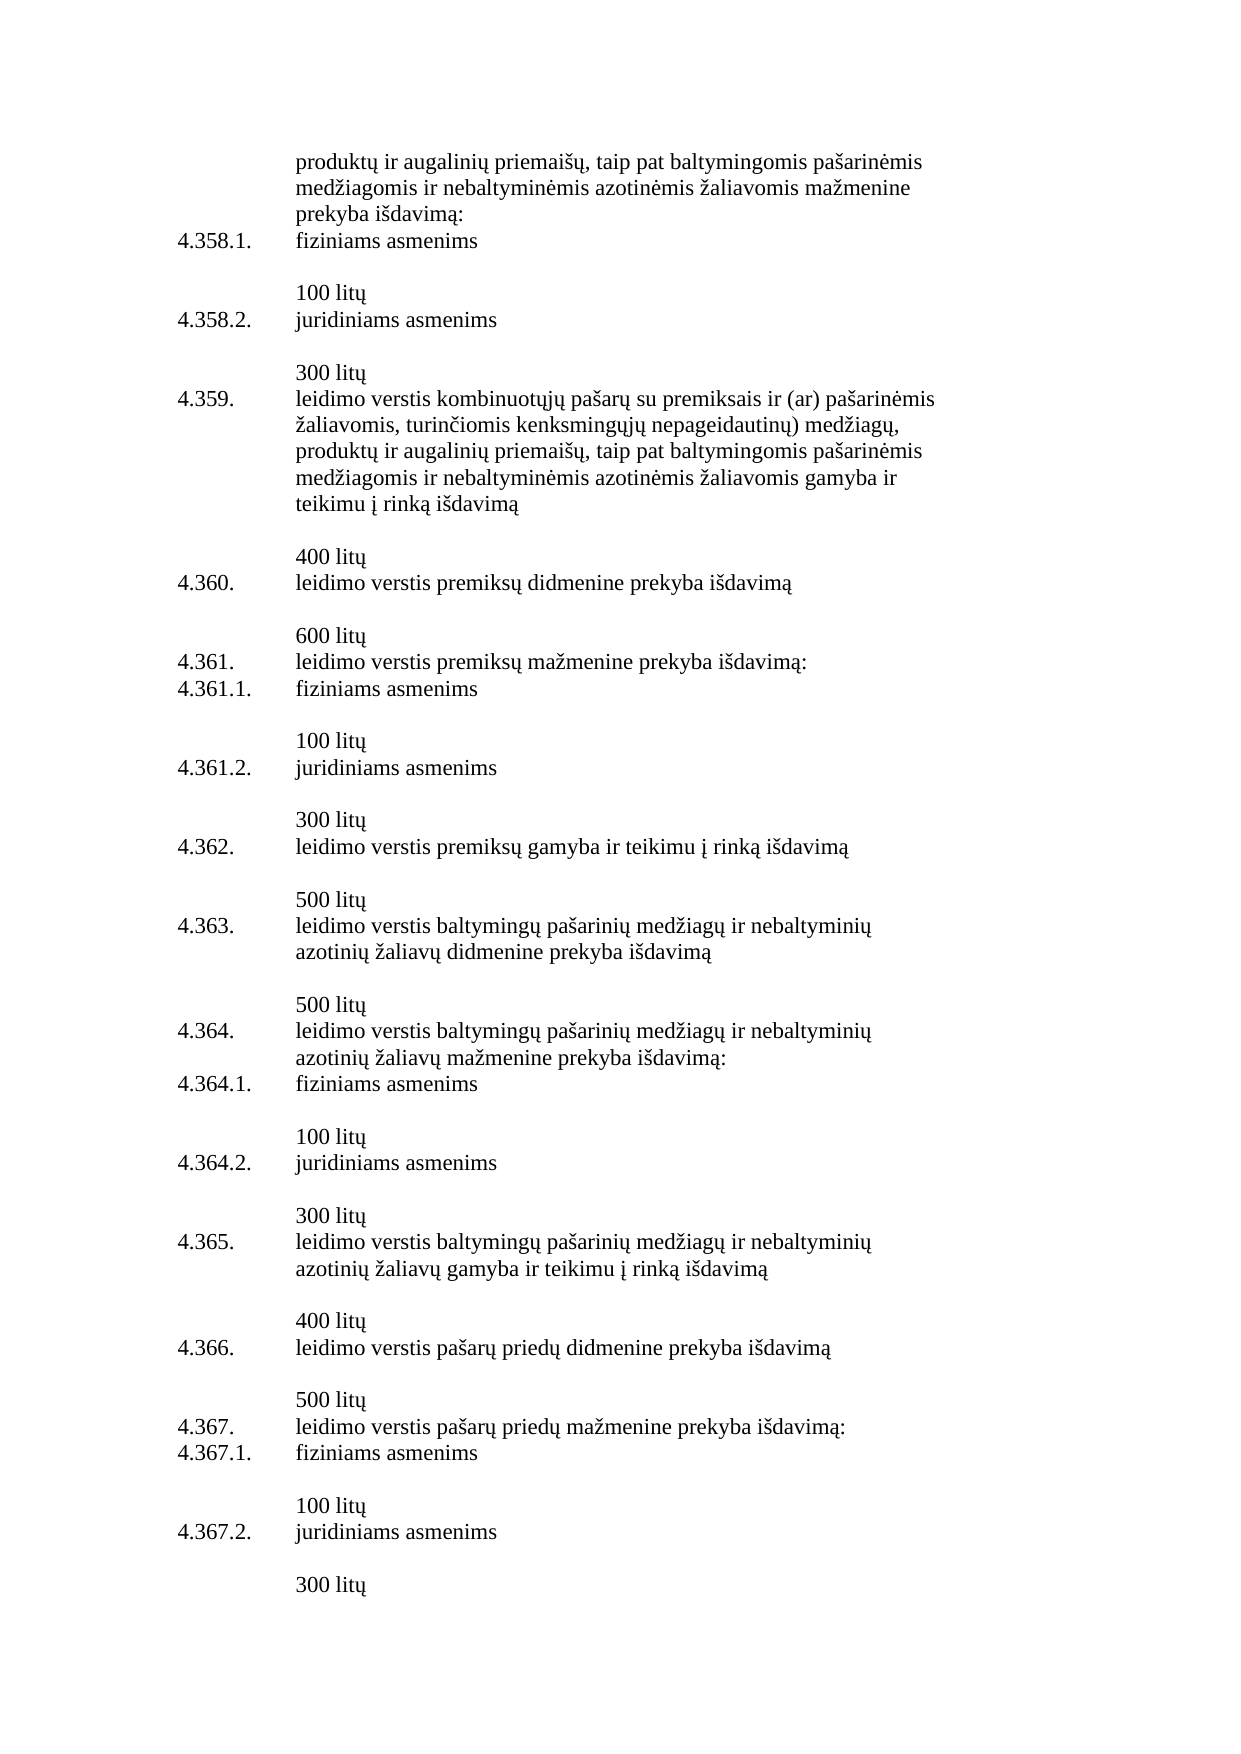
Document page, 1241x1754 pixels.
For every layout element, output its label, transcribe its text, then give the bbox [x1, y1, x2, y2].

text 4.359. leidimo verstis kombinuotųjų pašarų su premiksais ir (ar) pašarinėmis žaliavomis, turinčiomis kenksmingųjų nepageidautinų) medžiagų, produktų ir augalinių priemaišų, taip pat baltymingomis pašarinėmis medžiagomis ir nebaltyminėmis azotinėmis žaliavomis gamyba ir teikimu į rinką išdavimą 400 litų [177, 385, 945, 569]
text 4.358.1. fiziniams asmenims 100 litų [177, 227, 945, 306]
text produktų ir augalinių priemaišų, taip pat baltymingomis pašarinėmis medžiagomis ir nebaltyminėmis azotinėmis žaliavomis mažmenine prekyba išdavimą: [177, 148, 945, 227]
text 4.364.2. juridiniams asmenims 300 litų [177, 1149, 945, 1228]
text 4.361.2. juridiniams asmenims 300 litų [177, 754, 945, 833]
text 4.361.1. fiziniams asmenims 100 litų [177, 675, 945, 754]
text 4.358.2. juridiniams asmenims 300 litų [177, 306, 945, 385]
text 4.367. leidimo verstis pašarų priedų mažmenine prekyba išdavimą: [177, 1413, 945, 1439]
text 4.361. leidimo verstis premiksų mažmenine prekyba išdavimą: [177, 648, 945, 675]
text 4.367.2. juridiniams asmenims 300 litų [177, 1518, 945, 1597]
text 4.367.1. fiziniams asmenims 100 litų [177, 1439, 945, 1518]
text 4.363. leidimo verstis baltymingų pašarinių medžiagų ir nebaltyminių azotinių žaliavų didmenine prekyba išdavimą 500 litų [177, 912, 945, 1017]
text 4.364. leidimo verstis baltymingų pašarinių medžiagų ir nebaltyminių azotinių žaliavų mažmenine prekyba išdavimą: [177, 1017, 945, 1070]
text 4.362. leidimo verstis premiksų gamyba ir teikimu į rinką išdavimą 500 litų [177, 833, 945, 912]
text 4.360. leidimo verstis premiksų didmenine prekyba išdavimą 600 litų [177, 569, 945, 648]
text 4.365. leidimo verstis baltymingų pašarinių medžiagų ir nebaltyminių azotinių žaliavų gamyba ir teikimu į rinką išdavimą 400 litų [177, 1228, 945, 1334]
text 4.364.1. fiziniams asmenims 100 litų [177, 1070, 945, 1149]
text 4.366. leidimo verstis pašarų priedų didmenine prekyba išdavimą 500 litų [177, 1334, 945, 1413]
